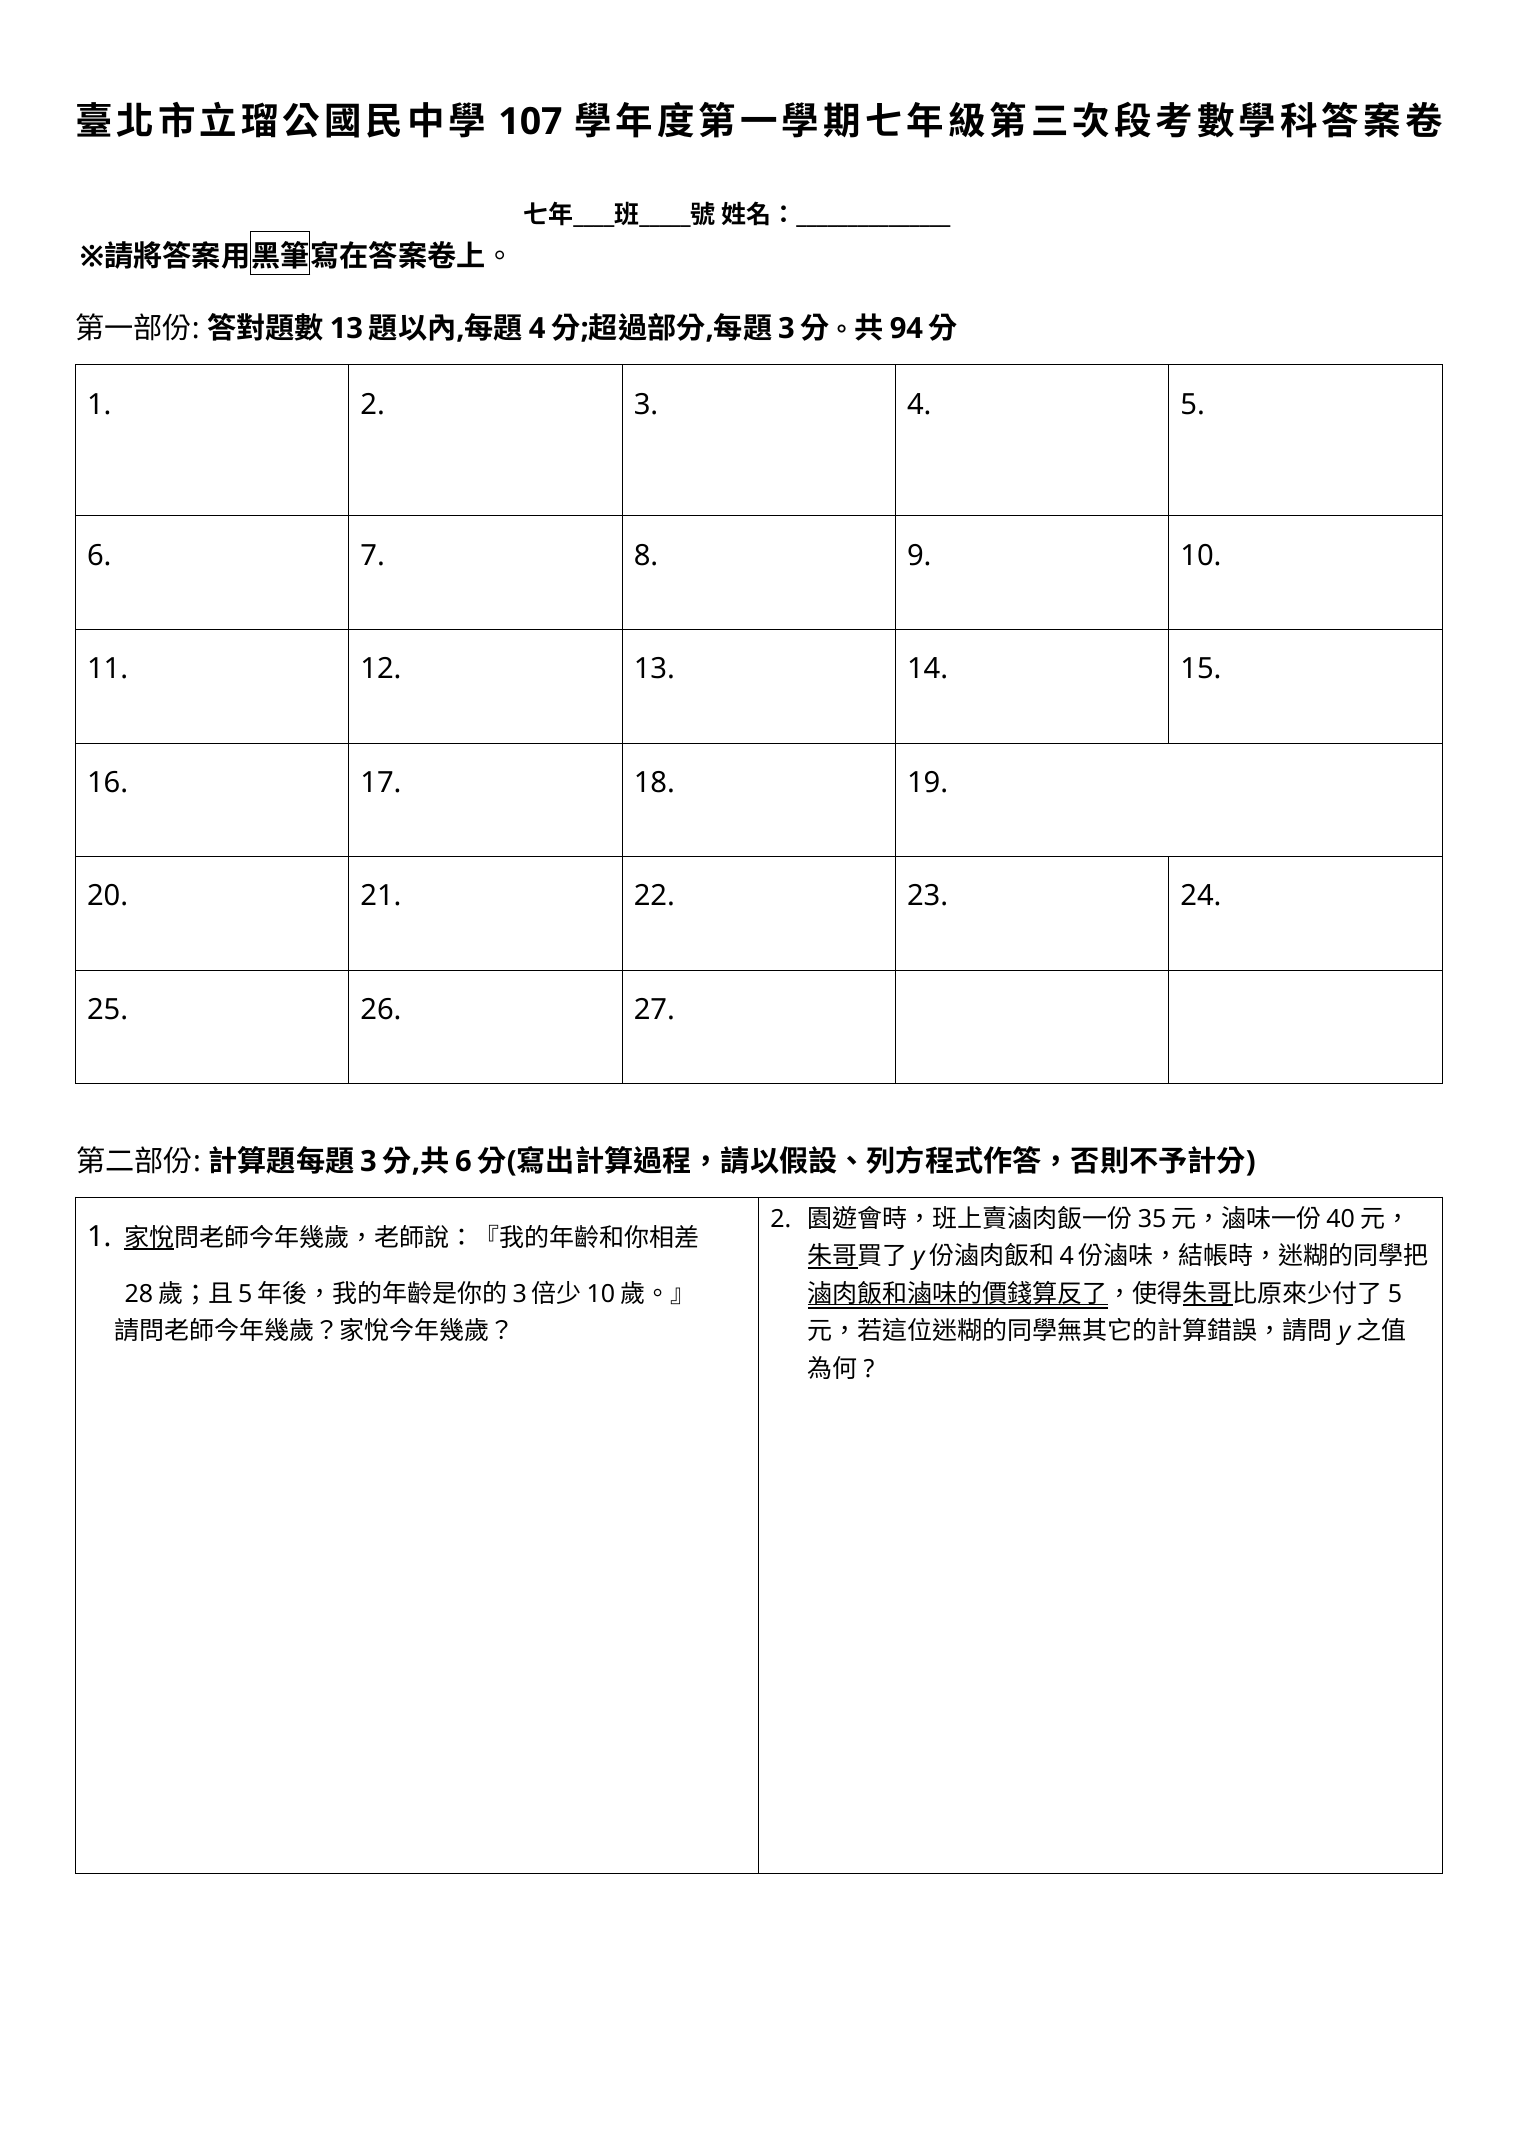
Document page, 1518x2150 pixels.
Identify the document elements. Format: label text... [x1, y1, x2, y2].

table_header 1. [76, 365, 348, 515]
table_cell 15. [1169, 630, 1442, 742]
table_cell [1169, 971, 1442, 1083]
table_cell 16. [76, 744, 348, 856]
table_cell 24. [1169, 857, 1442, 969]
table_cell 23. [896, 857, 1168, 969]
table_cell [896, 971, 1168, 1083]
text 七年____班_____號 姓名：_______________ [75, 193, 1443, 231]
table_cell 27. [623, 971, 895, 1083]
table_cell 20. [76, 857, 348, 969]
table_cell 10. [1169, 516, 1442, 629]
table_cell 8. [623, 516, 895, 629]
text 臺北市立瑠公國民中學107學年度第一學期七年級第三次段考數學科答案卷 [75, 81, 1443, 156]
table_cell 22. [623, 857, 895, 969]
text ※請將答案用黑筆寫在答案卷上。 [251, 232, 309, 274]
table_cell 12. [349, 630, 622, 742]
table_cell 25. [76, 971, 348, 1083]
table_cell [1169, 744, 1442, 856]
table_header 園遊會時，班上賣滷肉飯一份35元，滷味一份40元， 朱哥買了y份滷肉飯和4份滷味，結帳時，迷糊的同學把滷肉飯和滷味的價錢算反了，使得朱哥比原來少付了5元，若這位迷糊的同學無其它的計算錯誤，請問 y 之值為何 ? [759, 1198, 1442, 1873]
text ※請將答案用黑筆寫在答案卷上。 [79, 231, 250, 275]
table_cell 14. [896, 630, 1168, 742]
table_cell 13. [623, 630, 895, 742]
table_cell 21. [349, 857, 622, 969]
text ※請將答案用黑筆寫在答案卷上。 [310, 231, 1443, 275]
table_cell 9. [896, 516, 1168, 629]
table_cell 19. [896, 744, 1169, 856]
table_header 2. [349, 365, 622, 515]
text 第二部份: 計算題每題3分,共6分(寫出計算過程，請以假設、列方程式作答，否則不予計分) [76, 1122, 1443, 1197]
table_cell 7. [349, 516, 622, 629]
table_cell 11. [76, 630, 348, 742]
table_cell 18. [623, 744, 895, 856]
table_cell 6. [76, 516, 348, 629]
table_cell 17. [349, 744, 622, 856]
text 第一部份: 答對題數13題以內,每題4分;超過部分,每題3分。共94分 [75, 302, 1443, 348]
table_header 家悅問老師今年幾歲，老師說：『我的年齡和你相差 28歲；且5年後，我的年齡是你的3倍少10歲。』 請問老師今年幾歲？家悅今年幾歲？ [76, 1198, 758, 1873]
table_header 5. [1169, 365, 1442, 515]
table_header 3. [623, 365, 895, 515]
table_header 4. [896, 365, 1168, 515]
table_cell 26. [349, 971, 622, 1083]
